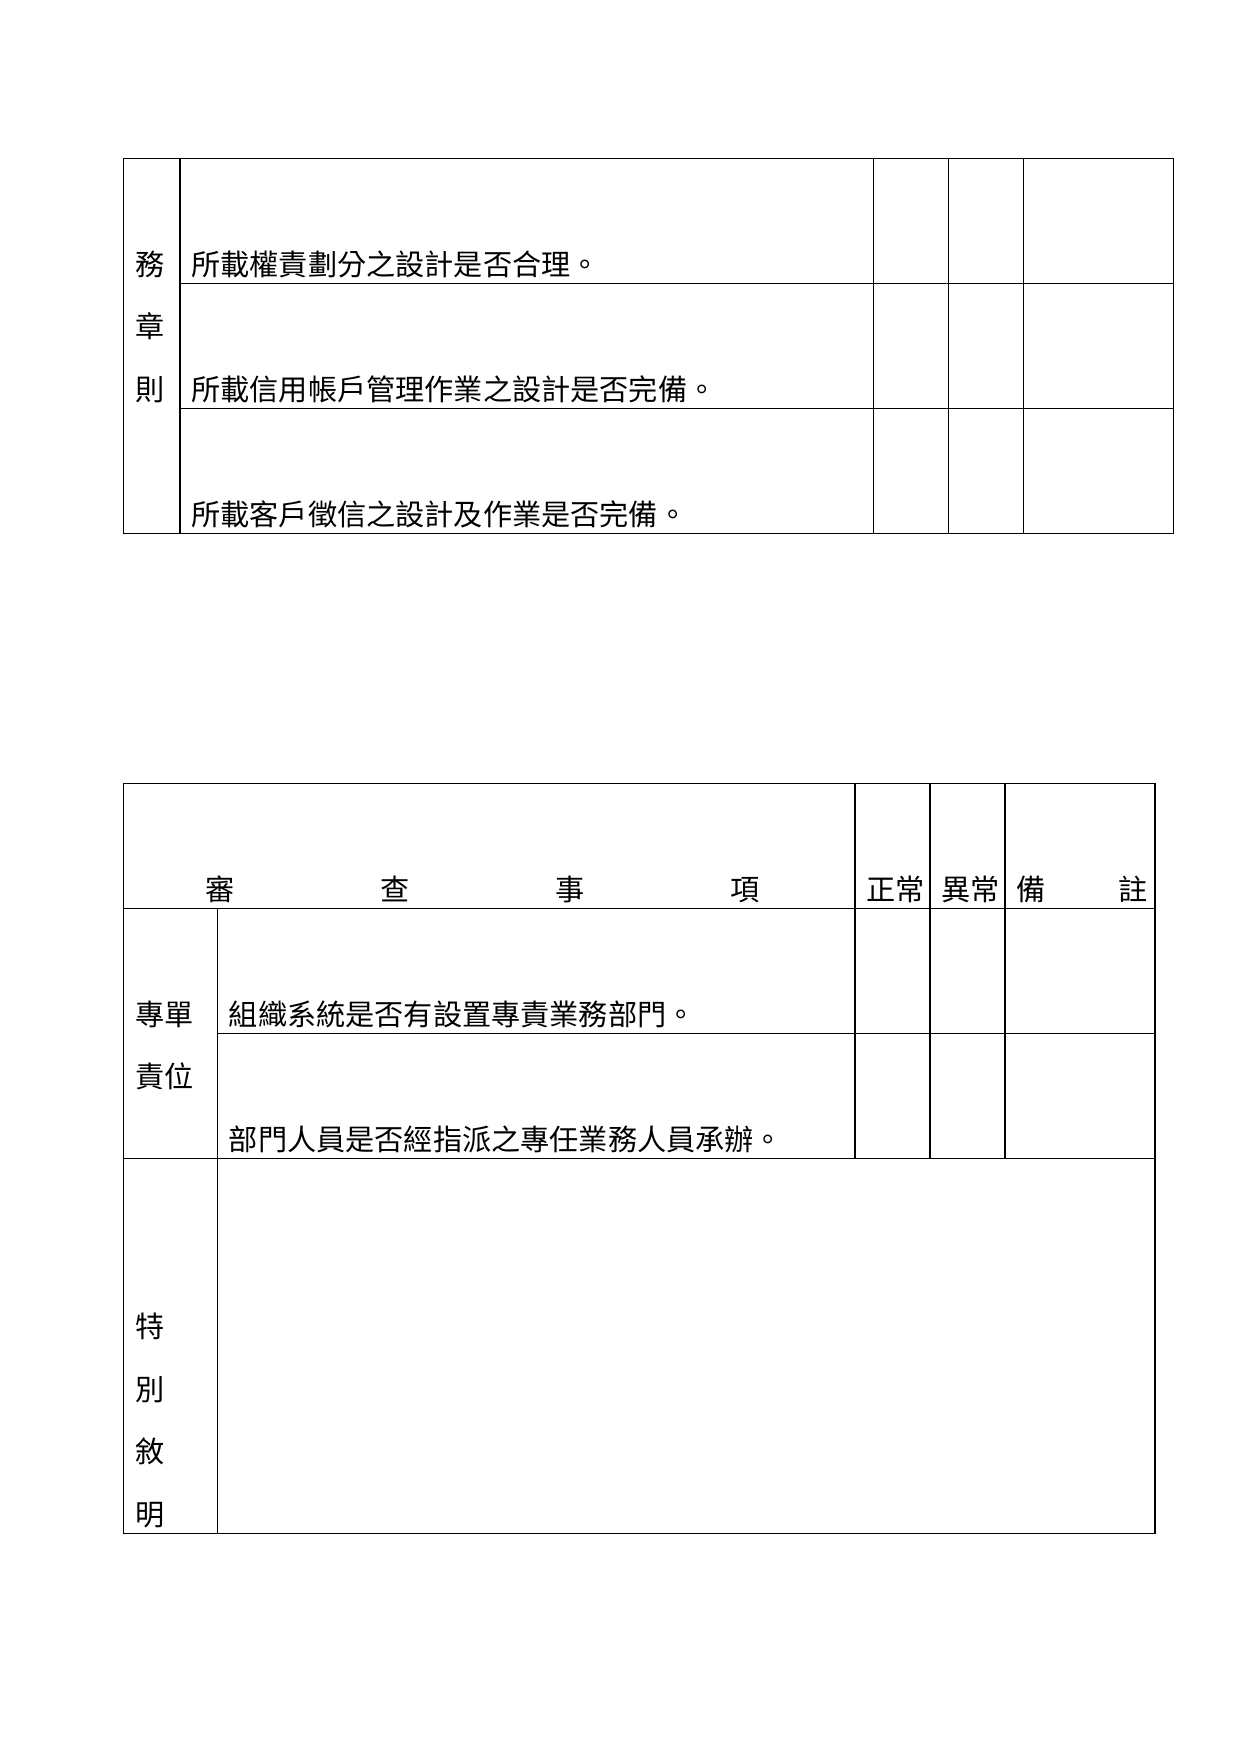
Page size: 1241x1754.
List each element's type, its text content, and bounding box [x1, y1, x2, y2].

table_cell [949, 284, 1023, 408]
table_cell 部門人員是否經指派之專任業務人員承辦。 [218, 1034, 854, 1158]
table_header 審 查 事 項 [124, 784, 854, 908]
table_cell [931, 1034, 1004, 1158]
table_cell [931, 909, 1004, 1033]
table_cell 組織系統是否有設置專責業務部門。 [218, 909, 854, 1033]
table_cell [218, 1159, 1154, 1533]
table_cell [949, 159, 1023, 283]
table_cell 所載信用帳戶管理作業之設計是否完備。 [181, 284, 873, 408]
table_header 正常 [856, 784, 929, 908]
table_header 備 註 [1006, 784, 1154, 908]
table_cell [1024, 159, 1173, 283]
table_cell 所載客戶徵信之設計及作業是否完備。 [181, 409, 873, 533]
table_cell 務 章 則 [124, 159, 179, 533]
table_cell [874, 284, 948, 408]
table_cell 專單 責位 [124, 909, 217, 1158]
table_cell 所載權責劃分之設計是否合理。 [181, 159, 873, 283]
table_cell [874, 159, 948, 283]
table_cell 特 別 敘 明 [124, 1159, 217, 1533]
table_cell [1024, 409, 1173, 533]
table_cell [1006, 1034, 1154, 1158]
table_cell [856, 909, 929, 1033]
table_cell [1024, 284, 1173, 408]
table_cell [856, 1034, 929, 1158]
table_cell [1006, 909, 1154, 1033]
table_header 異常 [931, 784, 1004, 908]
table_cell [949, 409, 1023, 533]
table_cell [874, 409, 948, 533]
